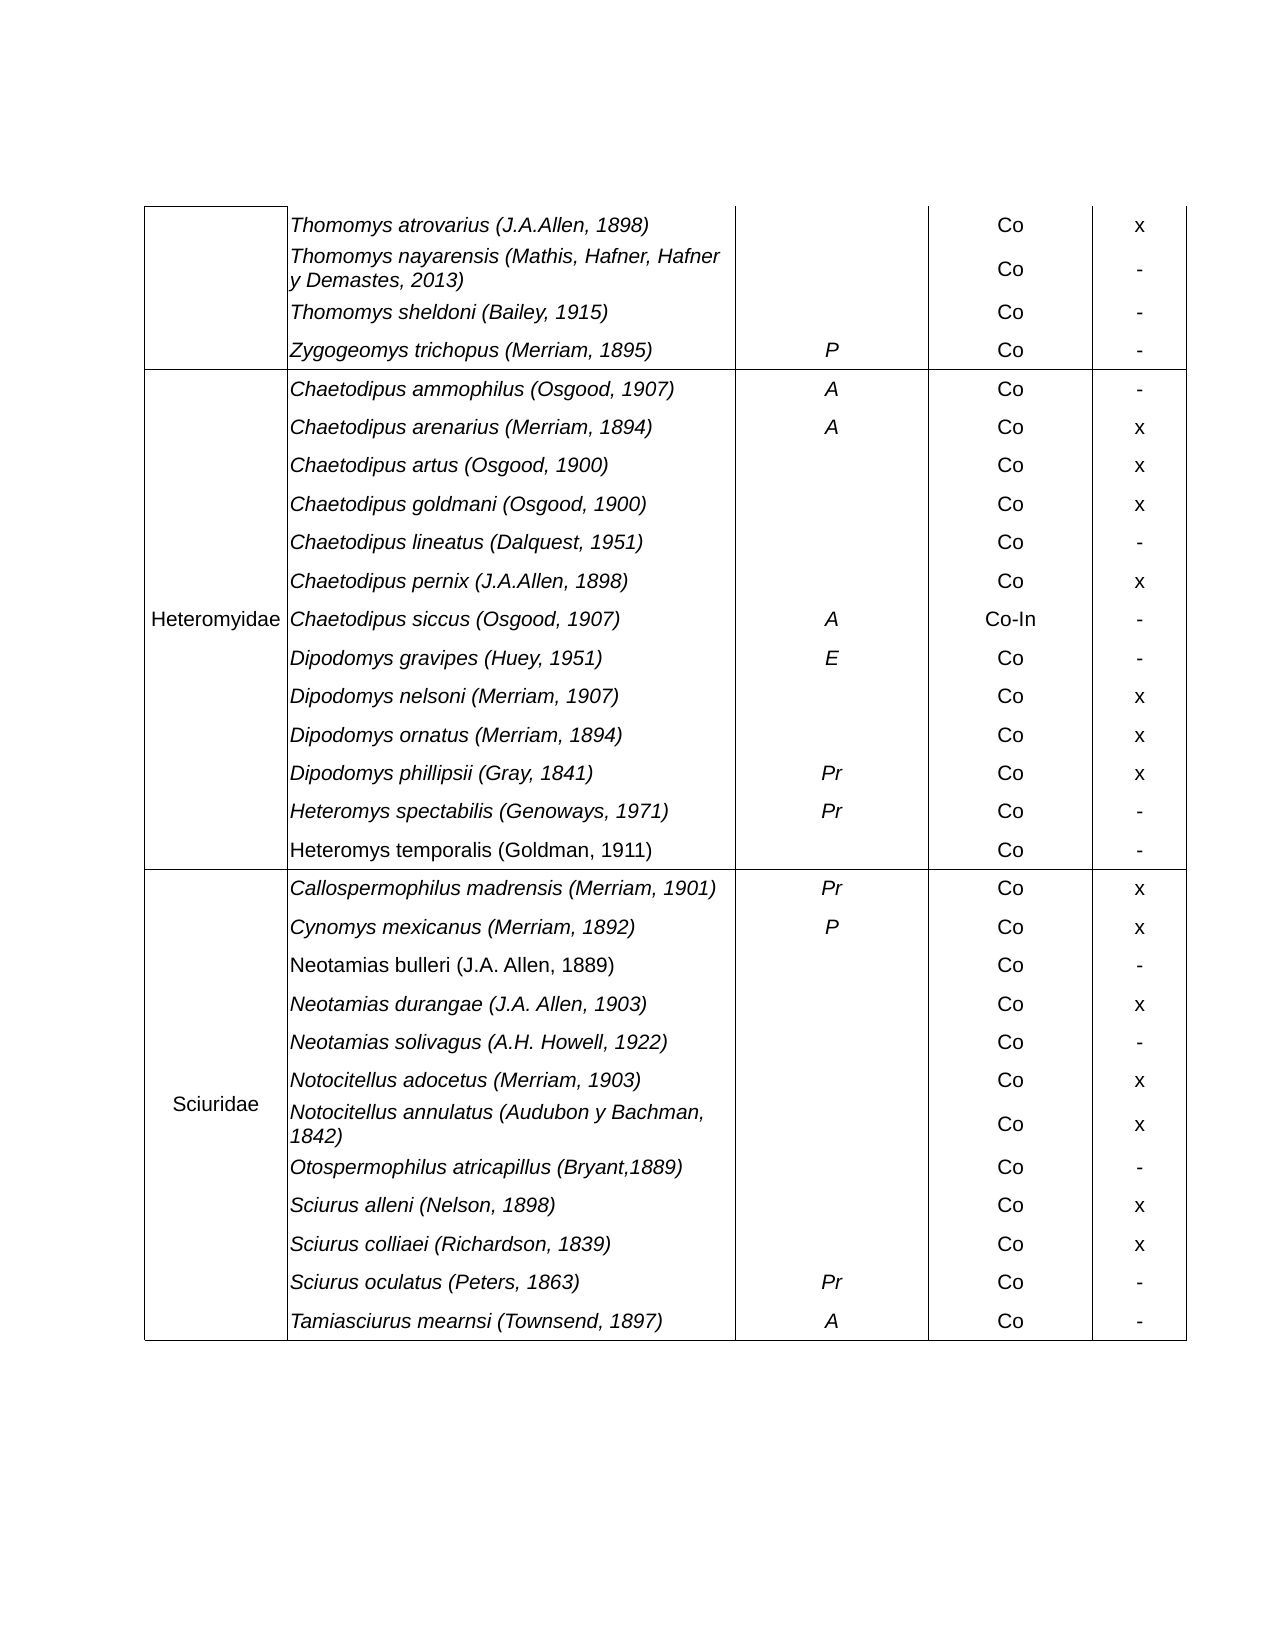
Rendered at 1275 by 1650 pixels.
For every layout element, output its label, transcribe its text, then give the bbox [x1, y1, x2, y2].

table_cell [736, 1186, 928, 1224]
table_cell x [1093, 677, 1186, 715]
table_cell Co [929, 946, 1092, 984]
table_cell Dipodomys gravipes (Huey, 1951) [288, 638, 735, 677]
table_cell Sciurus colliaei (Richardson, 1839) [288, 1224, 735, 1263]
table_cell A [736, 370, 928, 408]
table_cell Chaetodipus siccus (Osgood, 1907) [288, 600, 735, 638]
table_cell Co [929, 408, 1092, 446]
table_cell Heteromys spectabilis (Genoways, 1971) [288, 792, 735, 830]
table_cell Thomomys sheldoni (Bailey, 1915) [288, 292, 735, 331]
table_cell Neotamias durangae (J.A. Allen, 1903) [288, 984, 735, 1023]
table_cell Thomomys nayarensis (Mathis, Hafner, Hafner y Demastes, 2013) [288, 244, 735, 292]
table_cell - [1093, 1023, 1186, 1061]
table_cell - [1093, 244, 1186, 292]
table_cell [736, 561, 928, 600]
table_cell [736, 1148, 928, 1186]
table_cell A [736, 1301, 928, 1340]
table_cell [736, 523, 928, 561]
table_cell Co [929, 206, 1092, 244]
table_cell [736, 830, 928, 869]
table_cell [736, 206, 928, 244]
table_cell - [1093, 830, 1186, 869]
table_cell Otospermophilus atricapillus (Bryant,1889) [288, 1148, 735, 1186]
table_cell Co [929, 1186, 1092, 1224]
table_cell x [1093, 561, 1186, 600]
table_cell Co [929, 523, 1092, 561]
table_cell Co [929, 292, 1092, 331]
table_cell A [736, 408, 928, 446]
table_cell [736, 984, 928, 1023]
table_cell [736, 1061, 928, 1099]
table_cell - [1093, 1301, 1186, 1340]
table_cell P [736, 907, 928, 946]
table_cell - [1093, 946, 1186, 984]
table_cell Chaetodipus ammophilus (Osgood, 1907) [288, 370, 735, 408]
table_cell - [1093, 600, 1186, 638]
table_cell Co [929, 446, 1092, 484]
table_cell Heteromys temporalis (Goldman, 1911) [288, 830, 735, 869]
table_cell [736, 1224, 928, 1263]
table_cell Chaetodipus lineatus (Dalquest, 1951) [288, 523, 735, 561]
table_cell Pr [736, 870, 928, 907]
table_cell Pr [736, 1263, 928, 1301]
table_cell Notocitellus adocetus (Merriam, 1903) [288, 1061, 735, 1099]
table_cell Pr [736, 792, 928, 830]
table_cell [736, 677, 928, 715]
table_cell Co [929, 677, 1092, 715]
table_cell Chaetodipus goldmani (Osgood, 1900) [288, 485, 735, 523]
table_cell [736, 946, 928, 984]
table_cell Notocitellus annulatus (Audubon y Bachman, 1842) [288, 1100, 735, 1147]
table_cell Co [929, 638, 1092, 677]
table_cell Tamiasciurus mearnsi (Townsend, 1897) [288, 1301, 735, 1340]
table_cell Co [929, 1263, 1092, 1301]
table_cell - [1093, 370, 1186, 408]
table_cell Co [929, 715, 1092, 753]
table_cell Co [929, 331, 1092, 369]
table_cell Sciurus alleni (Nelson, 1898) [288, 1186, 735, 1224]
table_cell Co [929, 1100, 1092, 1147]
table_cell [736, 1023, 928, 1061]
table_cell [736, 485, 928, 523]
table_cell x [1093, 907, 1186, 946]
table_cell Cynomys mexicanus (Merriam, 1892) [288, 907, 735, 946]
table_cell x [1093, 1224, 1186, 1263]
table_cell x [1093, 485, 1186, 523]
table_cell Pr [736, 754, 928, 792]
table_cell Thomomys atrovarius (J.A.Allen, 1898) [288, 206, 735, 244]
table_cell Co [929, 1148, 1092, 1186]
table_cell Co [929, 1224, 1092, 1263]
table_cell Co-In [929, 600, 1092, 638]
table_cell Zygogeomys trichopus (Merriam, 1895) [288, 331, 735, 369]
table_cell x [1093, 408, 1186, 446]
table_cell Co [929, 830, 1092, 869]
table_cell - [1093, 1263, 1186, 1301]
table_cell Chaetodipus artus (Osgood, 1900) [288, 446, 735, 484]
table_cell Co [929, 561, 1092, 600]
table_cell Co [929, 870, 1092, 907]
table_cell x [1093, 984, 1186, 1023]
table_cell Co [929, 244, 1092, 292]
table_cell - [1093, 638, 1186, 677]
table_cell A [736, 600, 928, 638]
table_cell Neotamias bulleri (J.A. Allen, 1889) [288, 946, 735, 984]
table_cell Dipodomys nelsoni (Merriam, 1907) [288, 677, 735, 715]
table_cell Co [929, 1301, 1092, 1340]
table_cell - [1093, 331, 1186, 369]
table_cell [736, 446, 928, 484]
table_cell Co [929, 1061, 1092, 1099]
table_cell E [736, 638, 928, 677]
table_cell x [1093, 754, 1186, 792]
table_cell Neotamias solivagus (A.H. Howell, 1922) [288, 1023, 735, 1061]
table_cell P [736, 331, 928, 369]
table_cell Sciurus oculatus (Peters, 1863) [288, 1263, 735, 1301]
table_cell [736, 1100, 928, 1147]
table_cell Chaetodipus arenarius (Merriam, 1894) [288, 408, 735, 446]
table_cell [736, 292, 928, 331]
table_cell - [1093, 523, 1186, 561]
table_cell x [1093, 1061, 1186, 1099]
table_cell [145, 207, 287, 369]
table_cell Dipodomys phillipsii (Gray, 1841) [288, 754, 735, 792]
table_cell - [1093, 1148, 1186, 1186]
table_cell x [1093, 446, 1186, 484]
table_cell Heteromyidae [145, 370, 287, 869]
table_cell [736, 715, 928, 753]
table_cell Sciuridae [145, 870, 287, 1340]
table_cell Chaetodipus pernix (J.A.Allen, 1898) [288, 561, 735, 600]
table_cell Co [929, 485, 1092, 523]
table_cell Callospermophilus madrensis (Merriam, 1901) [288, 870, 735, 907]
table_cell x [1093, 206, 1186, 244]
table_cell x [1093, 1186, 1186, 1224]
table_cell Co [929, 754, 1092, 792]
table_cell Dipodomys ornatus (Merriam, 1894) [288, 715, 735, 753]
table_cell Co [929, 1023, 1092, 1061]
table_cell Co [929, 984, 1092, 1023]
table_cell x [1093, 1100, 1186, 1147]
table_cell Co [929, 792, 1092, 830]
table_cell [736, 244, 928, 292]
table_cell Co [929, 370, 1092, 408]
table_cell - [1093, 292, 1186, 331]
table_cell - [1093, 792, 1186, 830]
table_cell x [1093, 870, 1186, 907]
table_cell Co [929, 907, 1092, 946]
table_cell x [1093, 715, 1186, 753]
